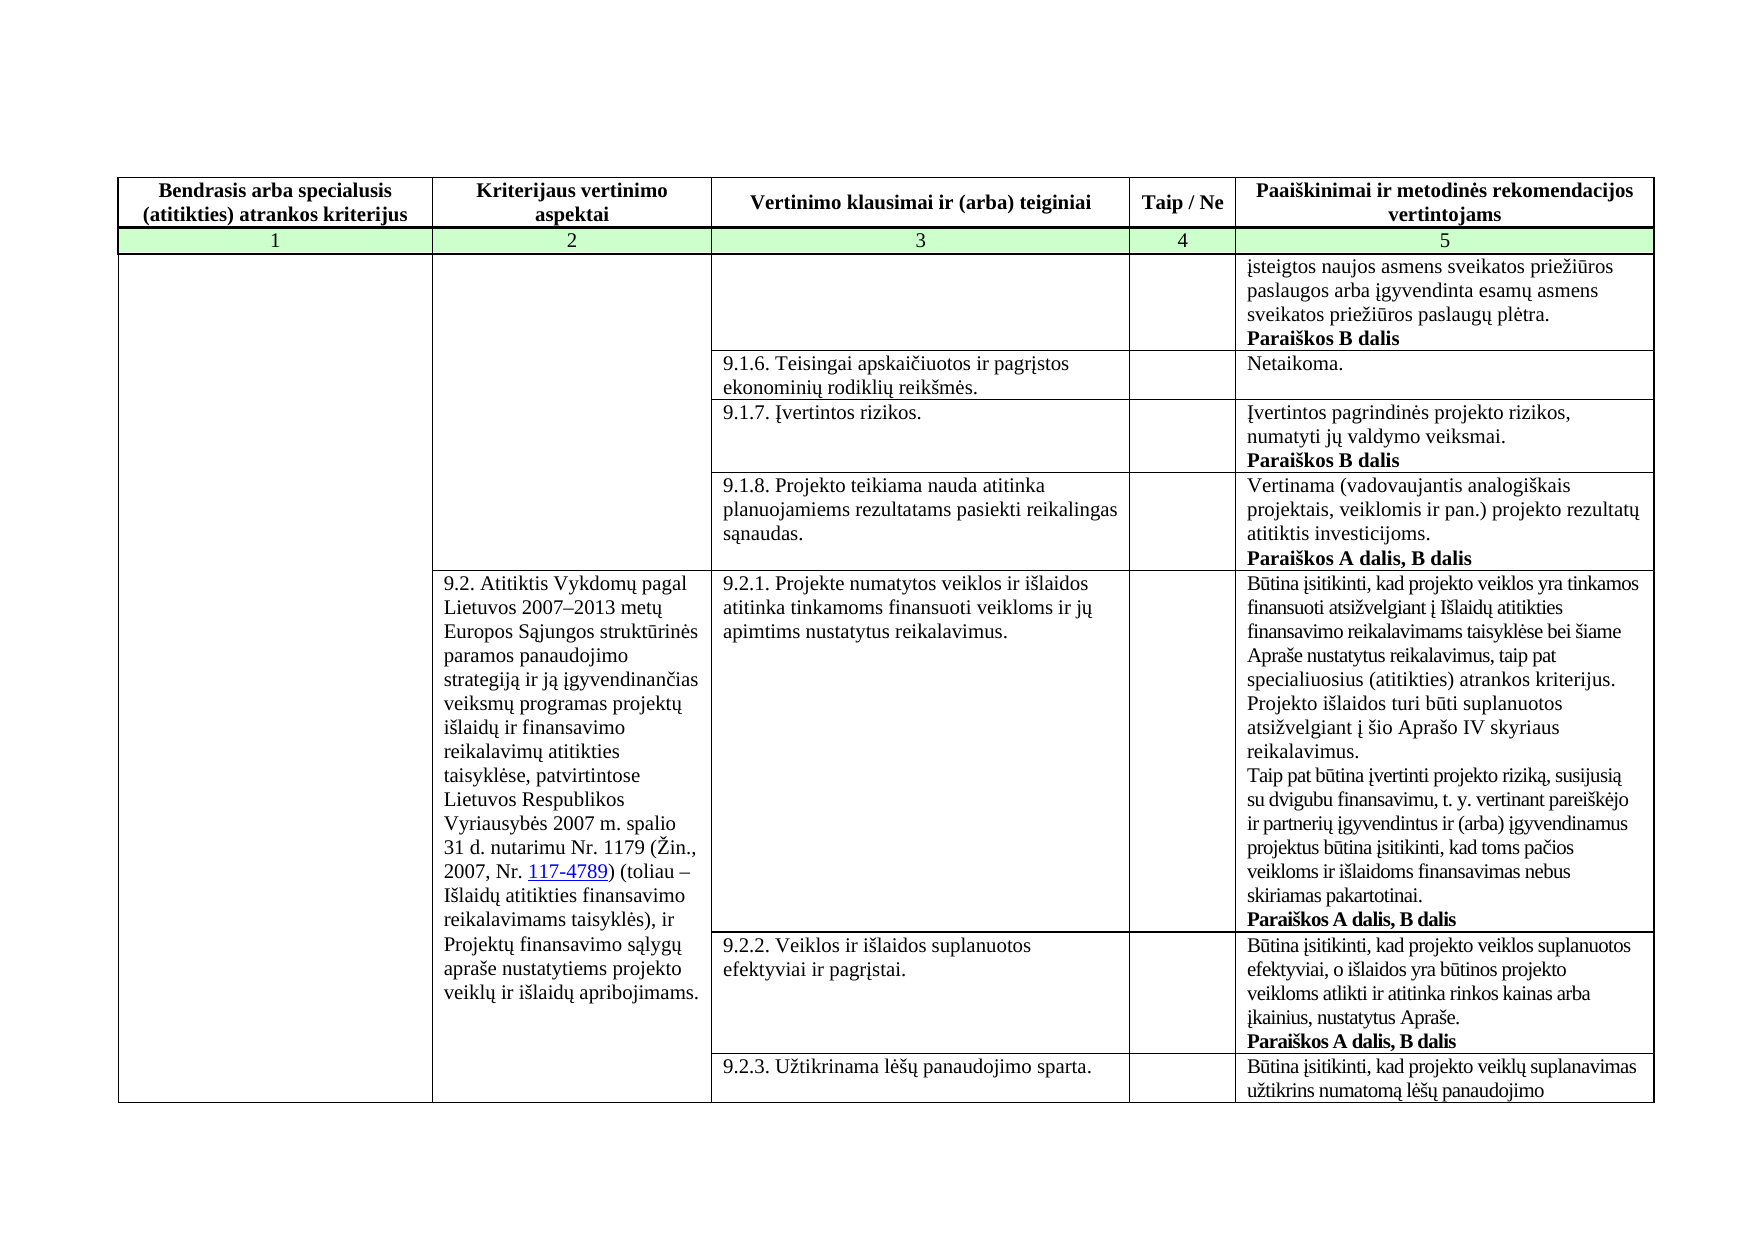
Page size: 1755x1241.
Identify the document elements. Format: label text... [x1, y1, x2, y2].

table_cell Vertinama (vadovaujantis analogiškais projektais, veiklomis ir pan.) projekto rezultatų atitiktis investicijoms. Paraiškos A dalis, B dalis [1236, 473, 1653, 569]
table_cell 4 [1130, 229, 1235, 252]
table_cell [1130, 571, 1235, 931]
table_cell [1130, 1054, 1235, 1102]
table_cell [1130, 400, 1235, 472]
table_cell [712, 255, 1129, 350]
table_cell [1130, 473, 1235, 569]
table_cell Būtina įsitikinti, kad projekto veiklų suplanavimas užtikrins numatomą lėšų panaudojimo [1236, 1054, 1653, 1102]
table_cell įsteigtos naujos asmens sveikatos priežiūros paslaugos arba įgyvendinta esamų asmens sveikatos priežiūros paslaugų plėtra. Paraiškos B dalis [1236, 255, 1653, 350]
table_cell Būtina įsitikinti, kad projekto veiklos yra tinkamos finansuoti atsižvelgiant į Išlaidų atitikties finansavimo reikalavimams taisyklėse bei šiame Apraše nustatytus reikalavimus, taip pat specialiuosius (atitikties) atrankos kriterijus. Projekto išlaidos turi būti suplanuotos atsižvelgiant į šio Aprašo IV skyriaus reikalavimus. Taip pat būtina įvertinti projekto riziką, susijusią su dvigubu finansavimu, t. y. vertinant pareiškėjo ir partnerių įgyvendintus ir (arba) įgyvendinamus projektus būtina įsitikinti, kad toms pačios veikloms ir išlaidoms finansavimas nebus skiriamas pakartotinai. Paraiškos A dalis, B dalis [1236, 571, 1653, 931]
table_cell [433, 255, 711, 569]
table_cell 9.2.2. Veiklos ir išlaidos suplanuotos efektyviai ir pagrįstai. [712, 933, 1129, 1053]
table_cell [1130, 933, 1235, 1053]
table_header Vertinimo klausimai ir (arba) teiginiai [712, 178, 1129, 226]
table_cell 2 [433, 229, 711, 252]
table_header Bendrasis arba specialusis (atitikties) atrankos kriterijus [119, 178, 432, 226]
table_cell [119, 255, 432, 1102]
table_header Taip / Ne [1130, 178, 1235, 226]
table_cell [1130, 351, 1235, 399]
table_cell 5 [1236, 229, 1653, 252]
table_cell 9.2.3. Užtikrinama lėšų panaudojimo sparta. [712, 1054, 1129, 1102]
table_cell 9.2. Atitiktis Vykdomų pagal Lietuvos 2007–2013 metų Europos Sąjungos struktūrinės paramos panaudojimo strategiją ir ją įgyvendinančias veiksmų programas projektų išlaidų ir finansavimo reikalavimų atitikties taisyklėse, patvirtintose Lietuvos Respublikos Vyriausybės 2007 m. spalio 31 d. nutarimu Nr. 1179 (Žin., 2007, Nr. 117-4789) (toliau – Išlaidų atitikties finansavimo reikalavimams taisyklės), ir Projektų finansavimo sąlygų apraše nustatytiems projekto veiklų ir išlaidų apribojimams. [433, 571, 711, 1102]
table_cell Įvertintos pagrindinės projekto rizikos, numatyti jų valdymo veiksmai. Paraiškos B dalis [1236, 400, 1653, 472]
table_cell [1130, 255, 1235, 350]
table_cell Būtina įsitikinti, kad projekto veiklos suplanuotos efektyviai, o išlaidos yra būtinos projekto veikloms atlikti ir atitinka rinkos kainas arba įkainius, nustatytus Apraše. Paraiškos A dalis, B dalis [1236, 933, 1653, 1053]
table_cell 9.1.6. Teisingai apskaičiuotos ir pagrįstos ekonominių rodiklių reikšmės. [712, 351, 1129, 399]
table_cell 9.2.1. Projekte numatytos veiklos ir išlaidos atitinka tinkamoms finansuoti veikloms ir jų apimtims nustatytus reikalavimus. [712, 571, 1129, 931]
table_cell 9.1.8. Projekto teikiama nauda atitinka planuojamiems rezultatams pasiekti reikalingas sąnaudas. [712, 473, 1129, 569]
table_cell 3 [712, 229, 1129, 252]
table_header Paaiškinimai ir metodinės rekomendacijos vertintojams [1236, 178, 1653, 226]
table_cell 9.1.7. Įvertintos rizikos. [712, 400, 1129, 472]
table_cell Netaikoma. [1236, 351, 1653, 399]
table_header Kriterijaus vertinimo aspektai [433, 178, 711, 226]
table_cell 1 [119, 229, 432, 252]
